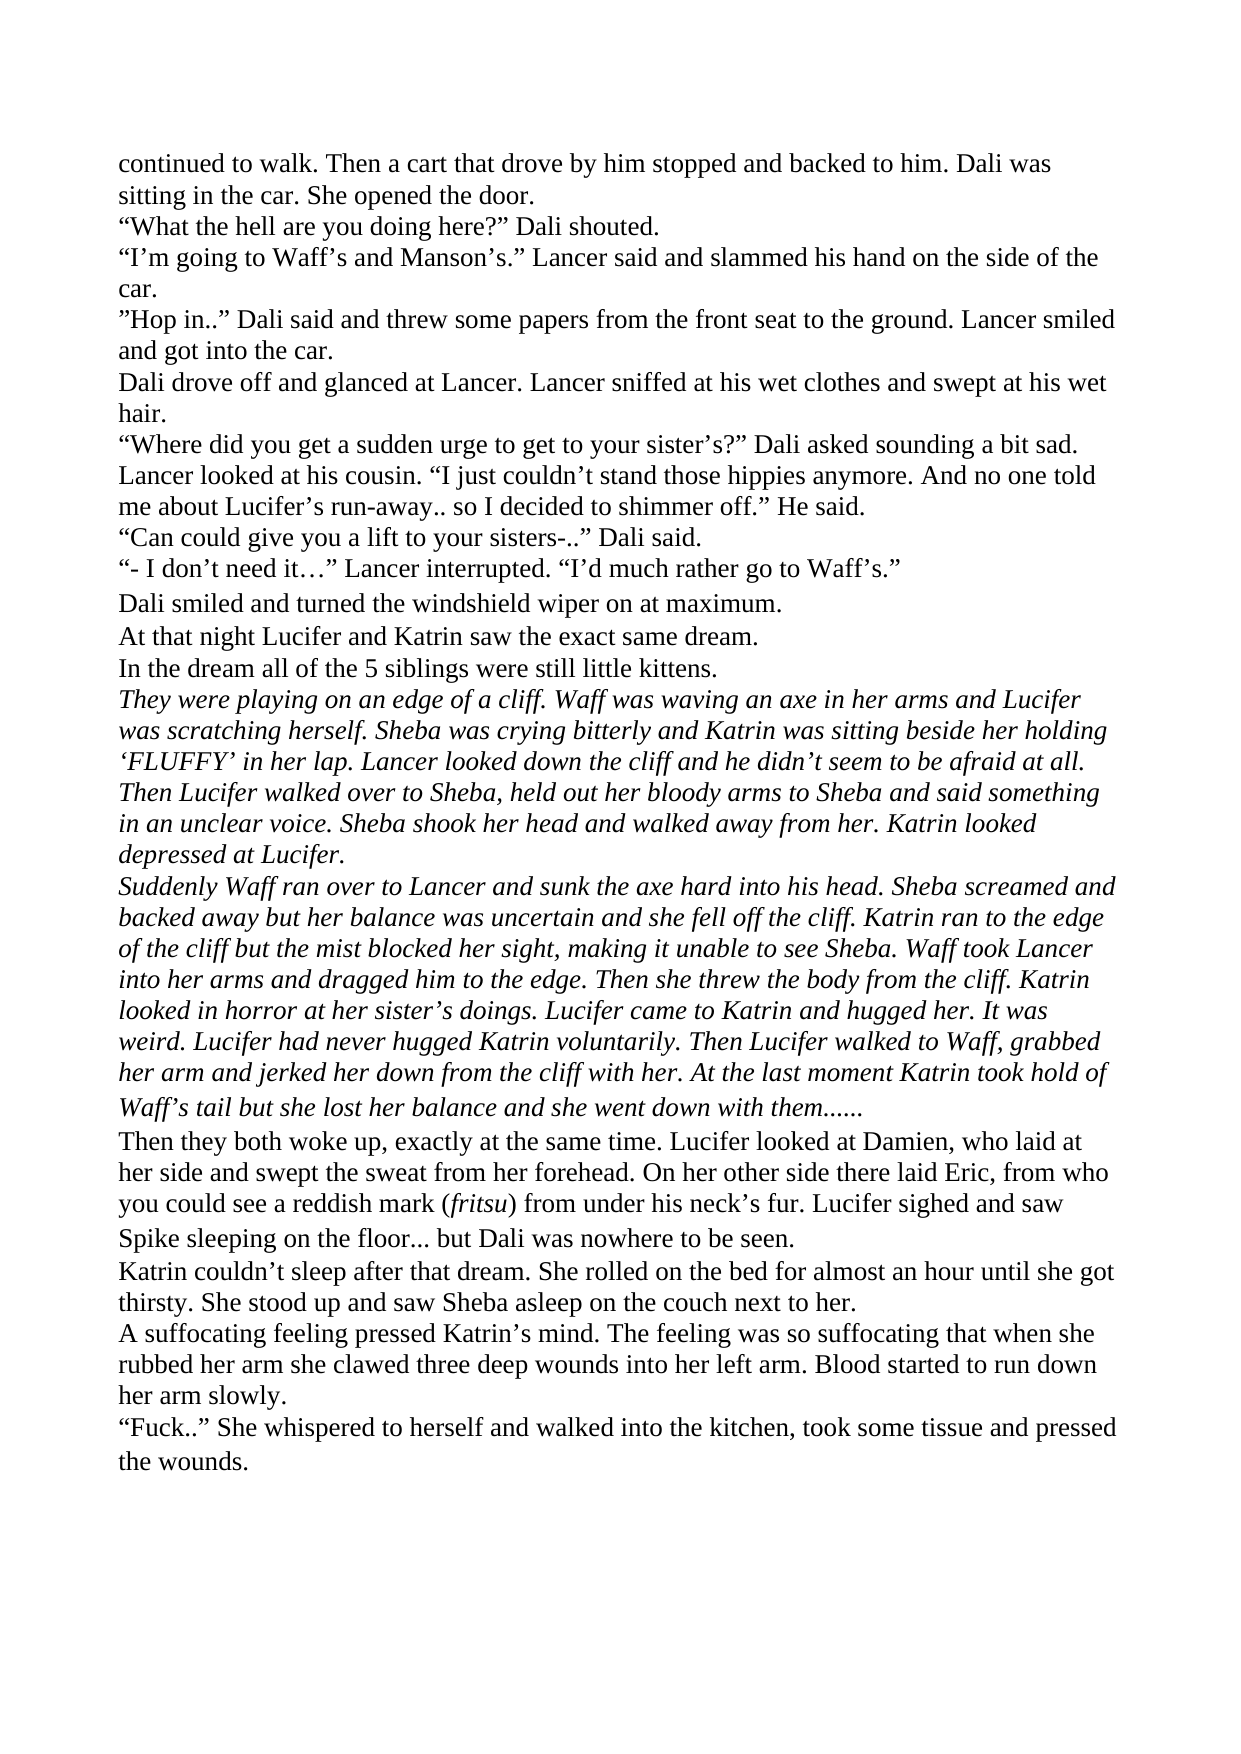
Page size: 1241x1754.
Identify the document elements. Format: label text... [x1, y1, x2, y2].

text Then Lucifer walked over to Sheba, held out her bloody arms to Sheba and said something in an unclear voice. Sheba shook her head and walked away from her. Katrin looked depressed at Lucifer. [118, 776, 1122, 870]
text “I’m going to Waff’s and Manson’s.” Lancer said and slammed his hand on the side of the car. [118, 241, 1122, 303]
text In the dream all of the 5 siblings were still little kittens. [118, 652, 1122, 683]
text At that night Lucifer and Katrin saw the exact same dream. [118, 621, 1122, 652]
text ”Hop in..” Dali said and threw some papers from the front seat to the ground. Lancer smiled and got into the car. [118, 303, 1122, 366]
text “What the hell are you doing here?” Dali shouted. [118, 210, 1122, 241]
text They were playing on an edge of a cliff. Waff was waving an axe in her arms and Lucifer was scratching herself. Sheba was crying bitterly and Katrin was sitting beside her holding ‘FLUFFY’ in her lap. Lancer looked down the cliff and he didn’t seem to be afraid at all. [118, 683, 1122, 776]
text A suffocating feeling pressed Katrin’s mind. The feeling was so suffocating that when she rubbed her arm she clawed three deep wounds into her left arm. Blood started to run down her arm slowly. [118, 1317, 1122, 1411]
text Dali smiled and turned the windshield wiper on at maximum. [118, 584, 1122, 621]
text Then they both woke up, exactly at the same time. Lucifer looked at Damien, who laid at her side and swept the sweat from her forehead. On her other side there laid Eric, from who you could see a reddish mark (fritsu) from under his neck’s fur. Lucifer sighed and saw Spike sleeping on the floor... but Dali was nowhere to be seen. [118, 1124, 1122, 1255]
text “Can could give you a lift to your sisters-..” Dali said. [118, 521, 1122, 552]
text “Fuck..” She whispered to herself and walked into the kitchen, took some tissue and pressed the wounds. [118, 1411, 1122, 1552]
text “- I don’t need it…” Lancer interrupted. “I’d much rather go to Waff’s.” [118, 552, 1122, 584]
text continued to walk. Then a cart that drove by him stopped and backed to him. Dali was sitting in the car. She opened the door. [118, 148, 1122, 210]
text Dali drove off and glanced at Lancer. Lancer sniffed at his wet clothes and swept at his wet hair. [118, 366, 1122, 428]
text “Where did you get a sudden urge to get to your sister’s?” Dali asked sounding a bit sad. Lancer looked at his cousin. “I just couldn’t stand those hippies anymore. And no one told me about Lucifer’s run-away.. so I decided to shimmer off.” He said. [118, 428, 1122, 521]
text Katrin couldn’t sleep after that dream. She rolled on the bed for almost an hour until she got thirsty. She stood up and saw Sheba asleep on the couch next to her. [118, 1255, 1122, 1317]
text Suddenly Waff ran over to Lancer and sunk the axe hard into his head. Sheba screamed and backed away but her balance was uncertain and she fell off the cliff. Katrin ran to the edge of the cliff but the mist blocked her sight, making it unable to see Sheba. Waff took Lancer into her arms and dragged him to the edge. Then she threw the body from the cliff. Katrin looked in horror at her sister’s doings. Lucifer came to Katrin and hugged her. It was weird. Lucifer had never hugged Katrin voluntarily. Then Lucifer walked to Waff, grabbed her arm and jerked her down from the cliff with her. At the last moment Katrin took hold of Waff’s tail but she lost her balance and she went down with them...... [118, 870, 1122, 1124]
